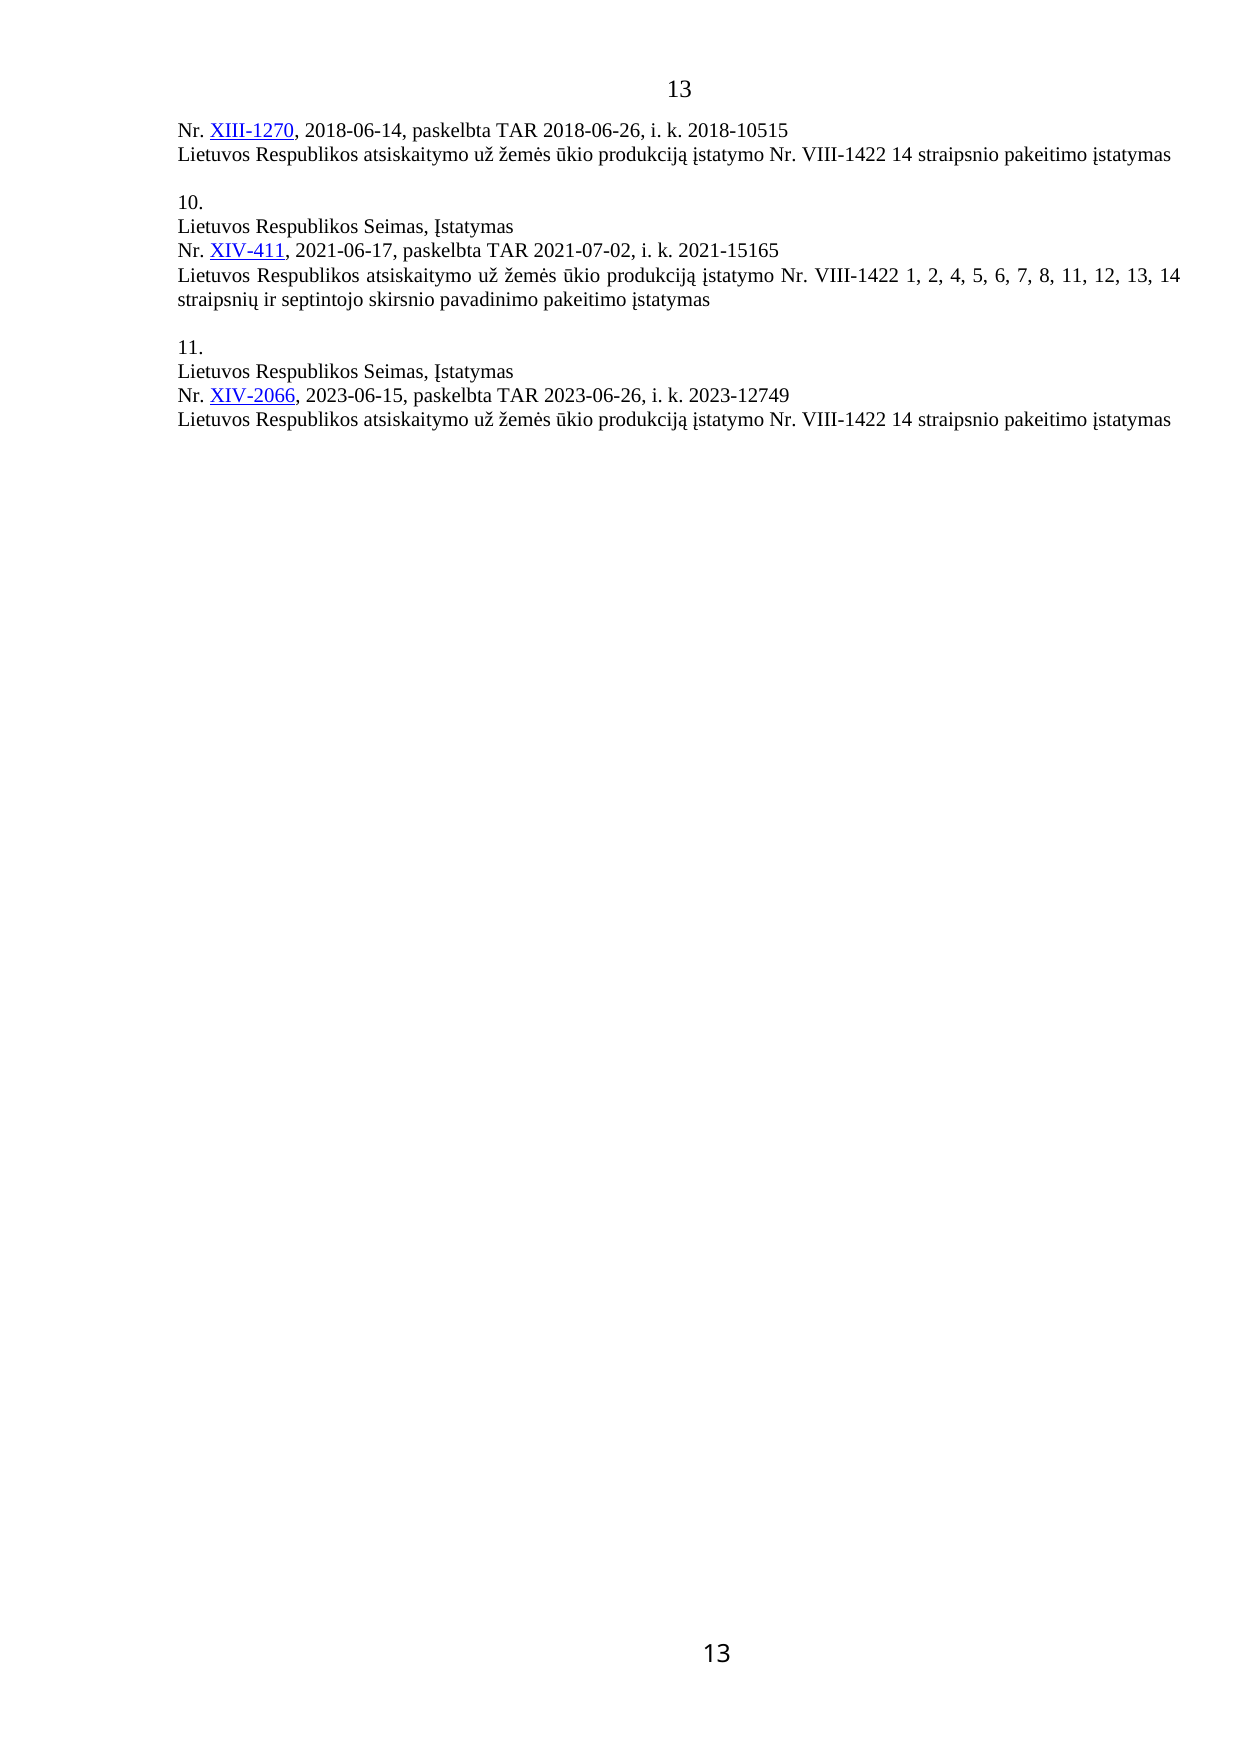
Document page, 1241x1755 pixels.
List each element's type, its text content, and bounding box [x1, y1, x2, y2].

text Nr. XIV-411, 2021-06-17, paskelbta TAR 2021-07-02, i. k. 2021-15165 [177, 238, 1181, 262]
text Lietuvos Respublikos atsiskaitymo už žemės ūkio produkciją įstatymo Nr. VIII-1422 1, 2, 4, 5, 6, 7, 8, 11, 12, 13, 14 straipsnių ir septintojo skirsnio pavadinimo pakeitimo įstatymas [177, 262, 1181, 311]
text Lietuvos Respublikos atsiskaitymo už žemės ūkio produkciją įstatymo Nr. VIII-1422 14 straipsnio pakeitimo įstatymas [177, 407, 1181, 431]
text Lietuvos Respublikos Seimas, Įstatymas [177, 214, 1181, 238]
text Lietuvos Respublikos Seimas, Įstatymas [177, 359, 1181, 383]
text Nr. XIV-2066, 2023-06-15, paskelbta TAR 2023-06-26, i. k. 2023-12749 [177, 383, 1181, 407]
text Lietuvos Respublikos atsiskaitymo už žemės ūkio produkciją įstatymo Nr. VIII-1422 14 straipsnio pakeitimo įstatymas [177, 142, 1181, 166]
text 11. [177, 335, 1181, 359]
text 10. [177, 190, 1181, 214]
text Nr. XIII-1270, 2018-06-14, paskelbta TAR 2018-06-26, i. k. 2018-10515 [177, 118, 1181, 142]
